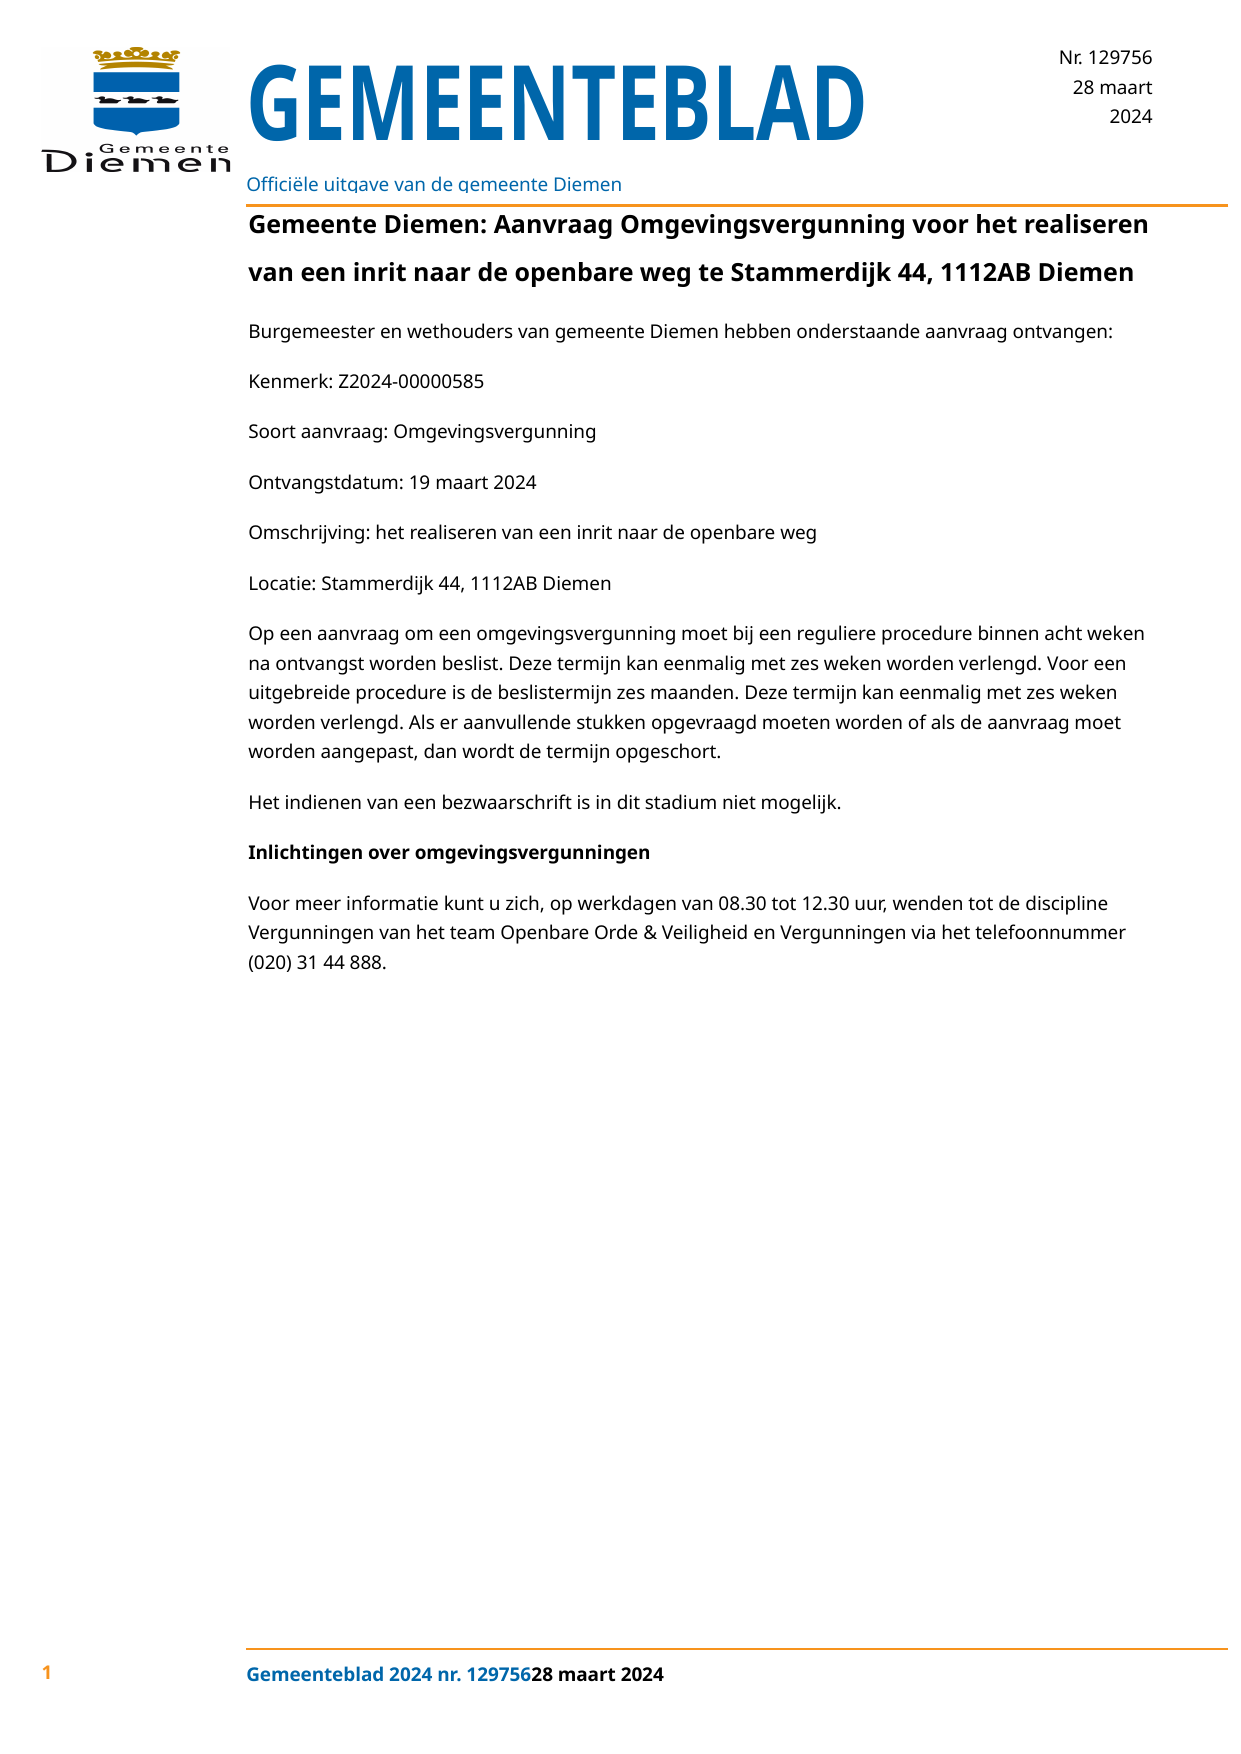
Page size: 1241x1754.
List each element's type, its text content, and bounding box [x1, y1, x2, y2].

text Kenmerk: Z2024-00000585 [248, 368, 1152, 394]
text Ontvangstdatum: 19 maart 2024 [248, 469, 1152, 495]
text Locatie: Stammerdijk 44, 1112AB Diemen [248, 570, 1152, 596]
text Op een aanvraag om een omgevingsvergunning moet bij een reguliere procedure binnen acht weken na ontvangst worden beslist. Deze termijn kan eenmalig met zes weken worden verlengd. Voor een uitgebreide procedure is de beslistermijn zes maanden. Deze termijn kan eenmalig met zes weken worden verlengd. Als er aanvullende stukken opgevraagd moeten worden of als de aanvraag moet worden aangepast, dan wordt de termijn opgeschort. [248, 620, 1152, 764]
text Soort aanvraag: Omgevingsvergunning [248, 419, 1152, 444]
text Omschrijving: het realiseren van een inrit naar de openbare weg [248, 519, 1152, 545]
text Burgemeester en wethouders van gemeente Diemen hebben onderstaande aanvraag ontvangen: [248, 318, 1152, 344]
text Gemeente Diemen: Aanvraag Omgevingsvergunning voor het realiseren van een inrit naar de openbare weg te Stammerdijk 44, 1112AB Diemen [248, 207, 1152, 288]
text Het indienen van een bezwaarschrift is in dit stadium niet mogelijk. [248, 789, 1152, 815]
text Voor meer informatie kunt u zich, op werkdagen van 08.30 tot 12.30 uur, wenden tot de discipline Vergunningen van het team Openbare Orde & Veiligheid en Vergunningen via het telefoonnummer (020) 31 44 888. [248, 890, 1152, 975]
picture [41, 47, 231, 172]
text Inlichtingen over omgevingsvergunningen [248, 839, 1152, 865]
